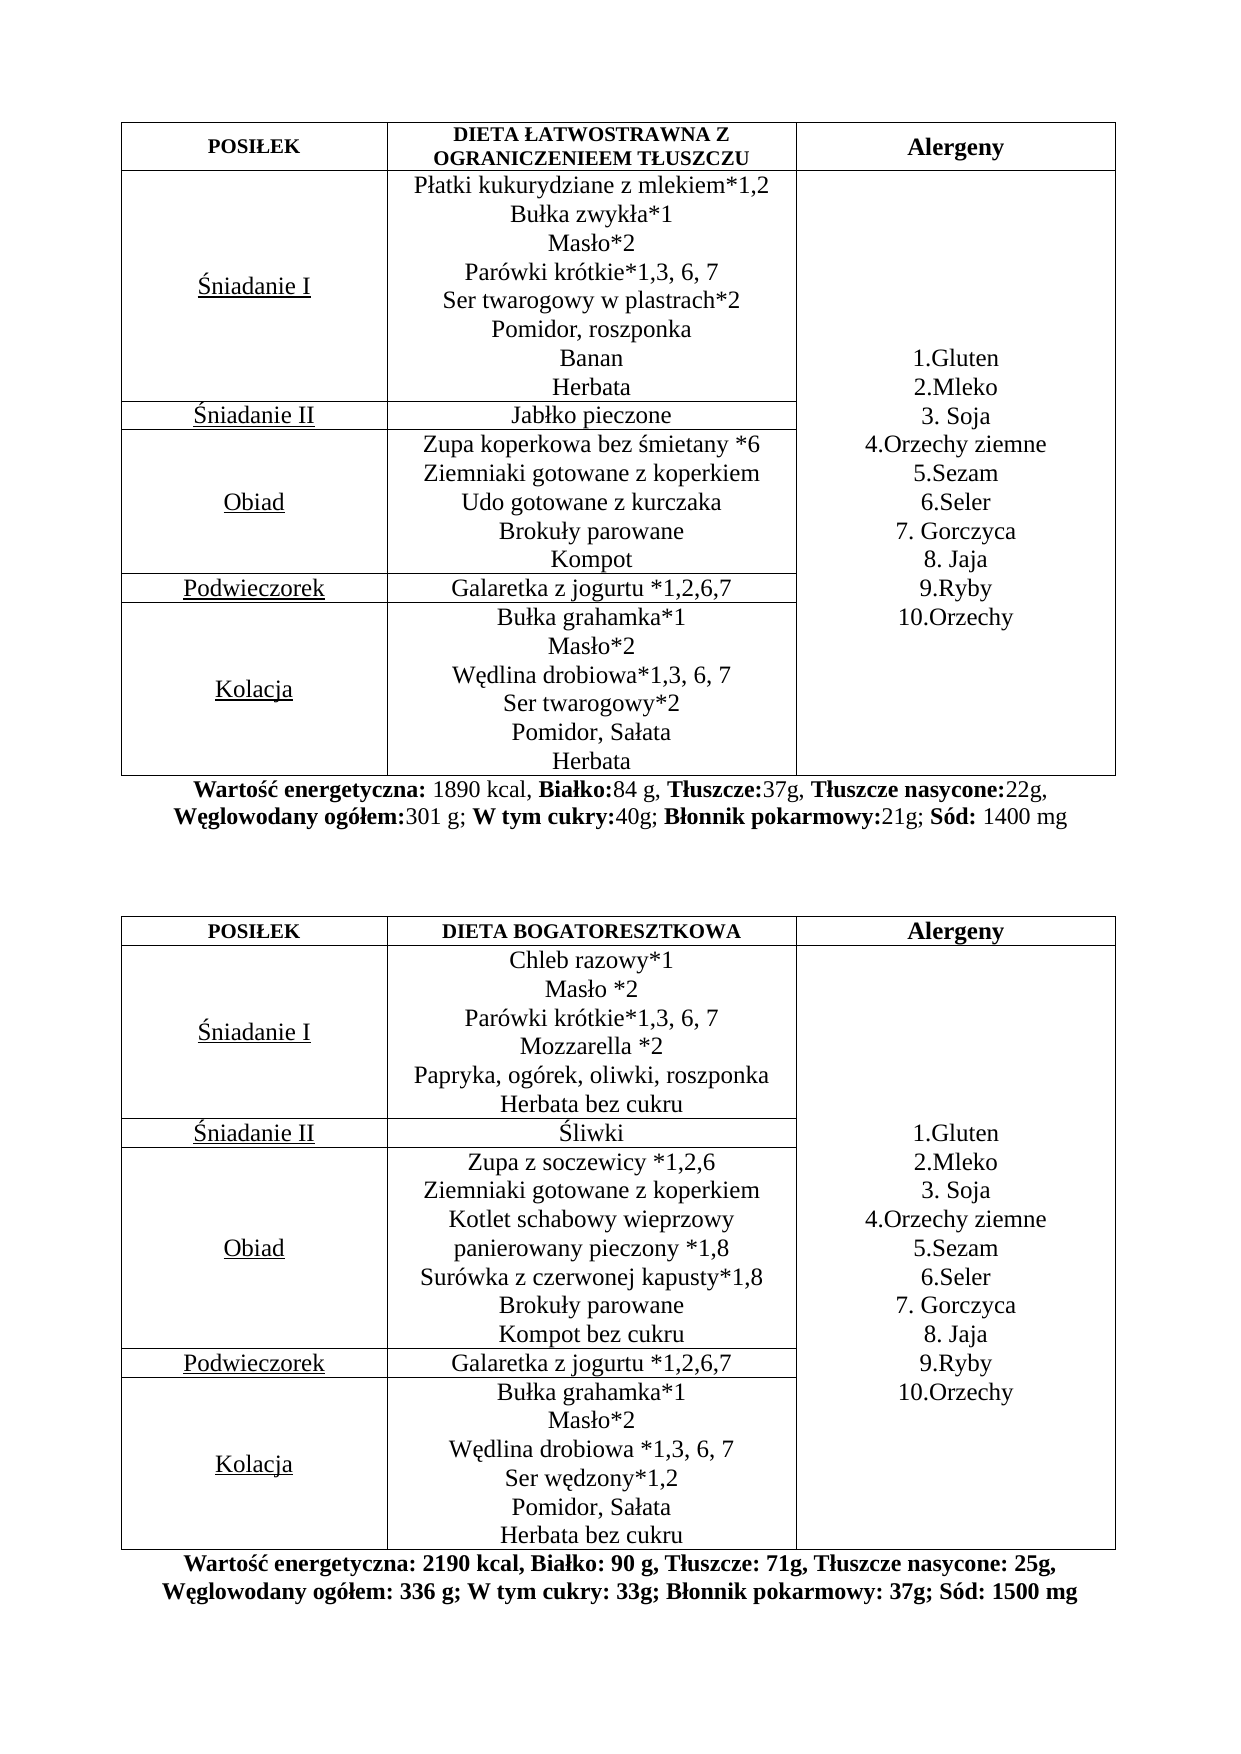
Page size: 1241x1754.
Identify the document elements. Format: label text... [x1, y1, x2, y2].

table_cell Galaretka z jogurtu *1,2,6,7 [388, 1349, 796, 1377]
table_header DIETA ŁATWOSTRAWNA Z OGRANICZENIEEM TŁUSZCZU [388, 123, 796, 170]
table_cell Śniadanie I [122, 946, 387, 1118]
table_header Alergeny [797, 917, 1115, 945]
text Wartość energetyczna: 1890 kcal, Białko:84 g, Tłuszcze:37g, Tłuszcze nasycone:22g, Węglowodany ogółem:301 g; W tym cukry:40g; Błonnik pokarmowy:21g; Sód: 1400 mg [118, 775, 1122, 830]
table_header DIETA BOGATORESZTKOWA [388, 917, 796, 945]
table_cell Podwieczorek [122, 574, 387, 602]
table_cell Płatki kukurydziane z mlekiem*1,2 Bułka zwykła*1 Masło*2 Parówki krótkie*1,3, 6, 7 Ser twarogowy w plastrach*2 Pomidor, roszponka Banan Herbata [388, 171, 796, 401]
table_cell Galaretka z jogurtu *1,2,6,7 [388, 574, 796, 602]
table_cell Śniadanie II [122, 402, 387, 429]
table_cell Kolacja [122, 1378, 387, 1549]
table_cell Bułka grahamka*1 Masło*2 Wędlina drobiowa *1,3, 6, 7 Ser wędzony*1,2 Pomidor, Sałata Herbata bez cukru [388, 1378, 796, 1549]
table_header POSIŁEK [122, 917, 387, 945]
table_cell Śliwki [388, 1119, 796, 1147]
table_cell Kolacja [122, 603, 387, 775]
table_cell Śniadanie II [122, 1119, 387, 1147]
table_cell 1.Gluten 2.Mleko 3. Soja 4.Orzechy ziemne 5.Sezam 6.Seler 7. Gorczyca 8. Jaja 9.Ryby 10.Orzechy [797, 946, 1115, 1549]
table_cell Jabłko pieczone [388, 402, 796, 429]
table_header Alergeny [797, 123, 1115, 170]
table_cell Bułka grahamka*1 Masło*2 Wędlina drobiowa*1,3, 6, 7 Ser twarogowy*2 Pomidor, Sałata Herbata [388, 603, 796, 775]
table_cell Zupa koperkowa bez śmietany *6 Ziemniaki gotowane z koperkiem Udo gotowane z kurczaka Brokuły parowane Kompot [388, 430, 796, 573]
table_cell 1.Gluten 2.Mleko 3. Soja 4.Orzechy ziemne 5.Sezam 6.Seler 7. Gorczyca 8. Jaja 9.Ryby 10.Orzechy [797, 171, 1115, 775]
table_cell Podwieczorek [122, 1349, 387, 1377]
text Wartość energetyczna: 2190 kcal, Białko: 90 g, Tłuszcze: 71g, Tłuszcze nasycone: 25g, Węglowodany ogółem: 336 g; W tym cukry: 33g; Błonnik pokarmowy: 37g; Sód: 1500 mg [118, 1549, 1122, 1605]
table_cell Obiad [122, 430, 387, 573]
table_cell Chleb razowy*1 Masło *2 Parówki krótkie*1,3, 6, 7 Mozzarella *2 Papryka, ogórek, oliwki, roszponka Herbata bez cukru [388, 946, 796, 1118]
table_cell Śniadanie I [122, 171, 387, 401]
table_cell Zupa z soczewicy *1,2,6 Ziemniaki gotowane z koperkiem Kotlet schabowy wieprzowy panierowany pieczony *1,8 Surówka z czerwonej kapusty*1,8 Brokuły parowane Kompot bez cukru [388, 1148, 796, 1348]
table_header POSIŁEK [122, 123, 387, 170]
table_cell Obiad [122, 1148, 387, 1348]
